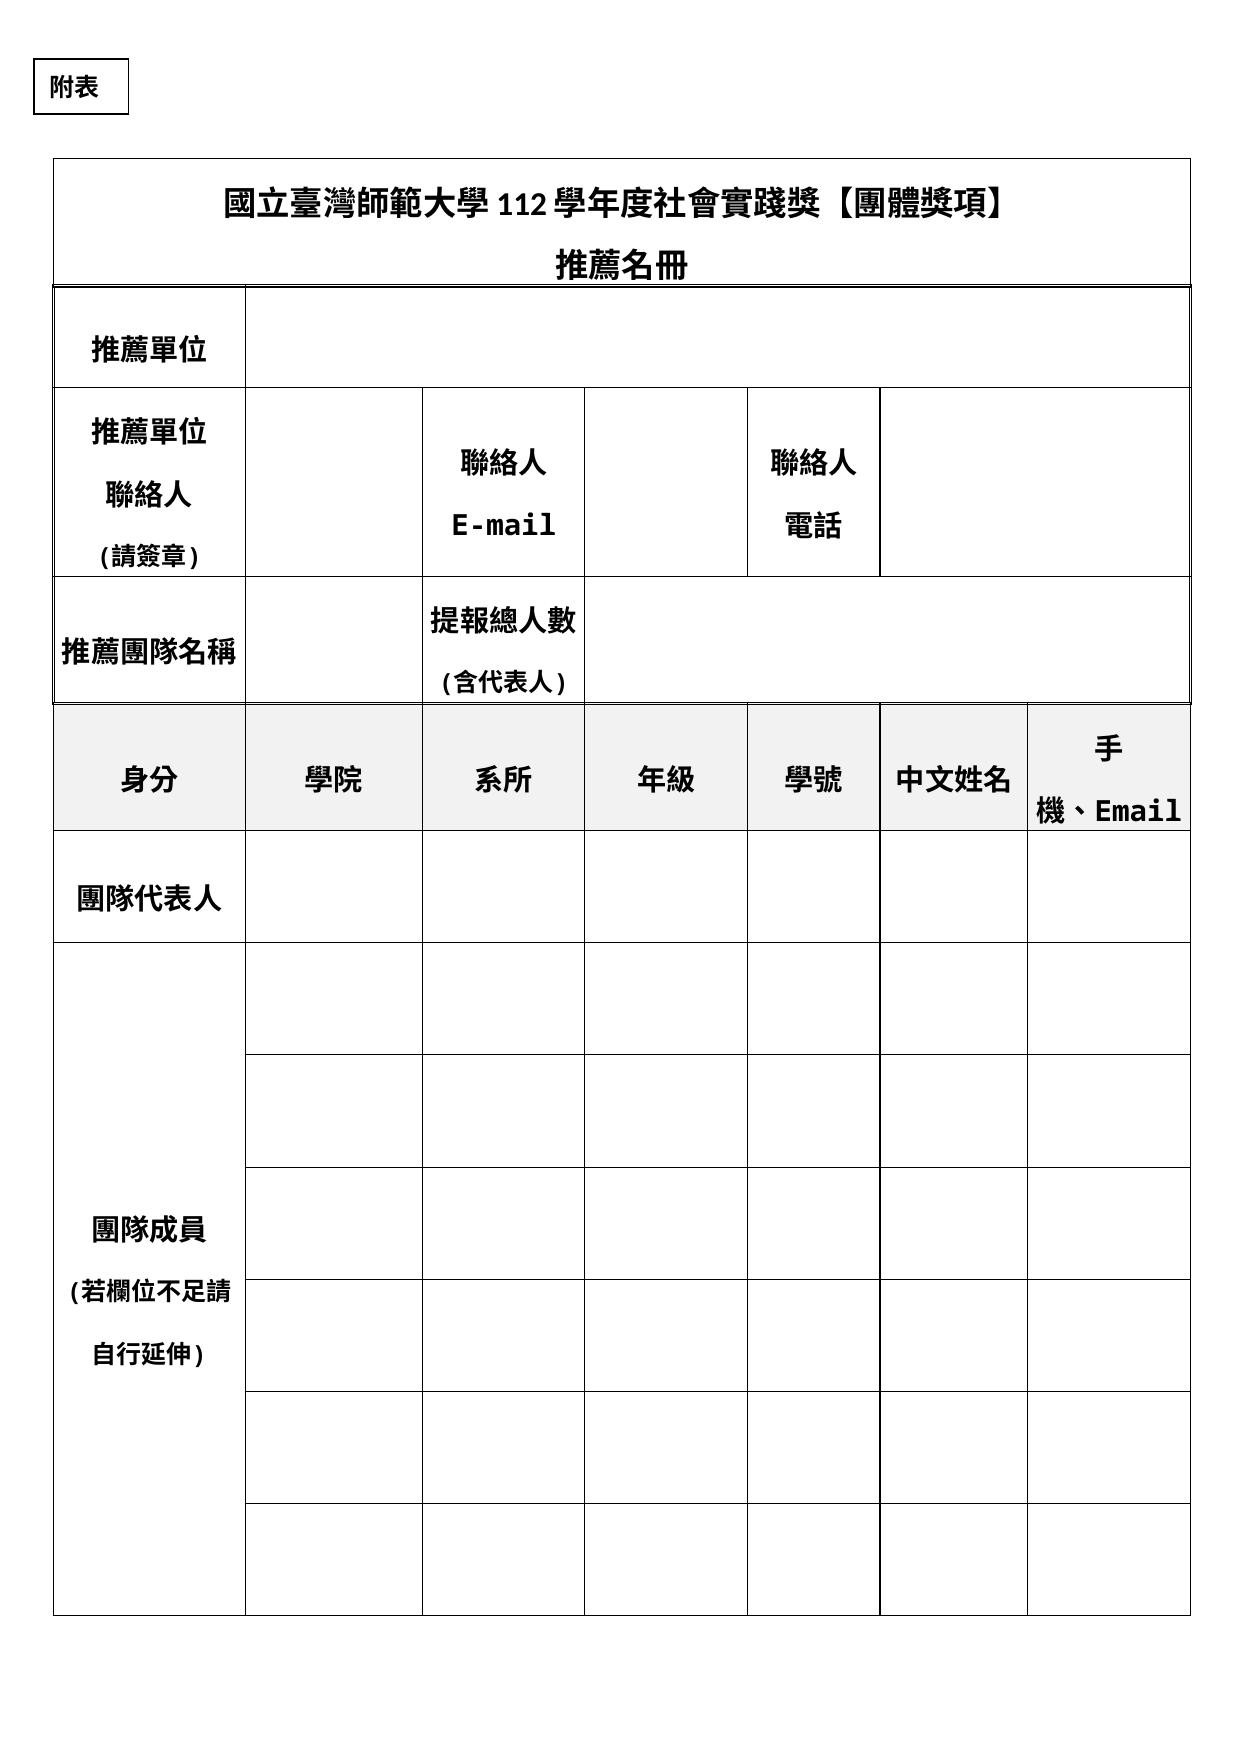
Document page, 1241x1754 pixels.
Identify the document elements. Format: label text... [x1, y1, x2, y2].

table_cell [1028, 943, 1190, 1054]
table_cell 聯絡人 電話 [748, 388, 879, 576]
table_cell [585, 388, 747, 576]
table_cell 推薦單位 [55, 288, 245, 387]
table_cell [423, 943, 584, 1054]
table_cell [585, 1168, 747, 1279]
table_cell 身分 [54, 705, 245, 830]
table_cell 團隊成員 (若欄位不足請自行延伸) [54, 943, 245, 1615]
table_cell [881, 1280, 1027, 1391]
table_cell [748, 943, 879, 1054]
table_cell [585, 1055, 747, 1167]
table_cell [246, 1504, 422, 1615]
table_cell [1028, 1168, 1190, 1279]
table_cell [423, 831, 584, 942]
table_cell [881, 831, 1027, 942]
table_header 國立臺灣師範大學112學年度社會實踐獎【團體獎項】 推薦名冊 [54, 159, 1190, 284]
table_cell [585, 1280, 747, 1391]
table_cell [1028, 1055, 1190, 1167]
table_cell [246, 1280, 422, 1391]
table_cell [881, 1055, 1027, 1167]
table_cell [246, 577, 422, 702]
table_cell [585, 943, 747, 1054]
table_cell [881, 943, 1027, 1054]
table_cell [585, 831, 747, 942]
table_cell [246, 1168, 422, 1279]
table_cell [423, 1280, 584, 1391]
table_cell [1028, 1392, 1190, 1503]
table_cell 年級 [585, 705, 747, 830]
table_cell [881, 388, 1189, 576]
table_cell [748, 1392, 879, 1503]
table_cell 系所 [423, 705, 584, 830]
table_cell 學號 [748, 705, 879, 830]
table_cell [585, 577, 1189, 702]
table_cell 學院 [246, 705, 422, 830]
table_cell [246, 288, 1189, 387]
table_cell [881, 1392, 1027, 1503]
table_cell [748, 1504, 879, 1615]
table_cell 手機、Email [1028, 705, 1190, 830]
table_cell [748, 1280, 879, 1391]
table_cell [881, 1504, 1027, 1615]
table_cell [585, 1504, 747, 1615]
table_cell [423, 1504, 584, 1615]
table_cell [246, 388, 422, 576]
table_cell [246, 831, 422, 942]
table_cell [748, 831, 879, 942]
table_cell [246, 1392, 422, 1503]
table_cell [748, 1168, 879, 1279]
table_cell [246, 943, 422, 1054]
table_cell [881, 1168, 1027, 1279]
table_cell [423, 1392, 584, 1503]
table_cell [423, 1168, 584, 1279]
table_cell [1028, 831, 1190, 942]
table_cell [246, 1055, 422, 1167]
table_cell 聯絡人 E-mail [423, 388, 584, 576]
table_cell 中文姓名 [881, 705, 1027, 830]
table_cell [1028, 1280, 1190, 1391]
table_cell [585, 1392, 747, 1503]
table_cell [1028, 1504, 1190, 1615]
table_cell [748, 1055, 879, 1167]
table_cell 團隊代表人 [54, 831, 245, 942]
table_cell 推薦團隊名稱 [55, 577, 245, 702]
table_cell 提報總人數 (含代表人) [423, 577, 584, 702]
table_cell [423, 1055, 584, 1167]
text 附表1 [49, 67, 112, 105]
table_cell 推薦單位 聯絡人 (請簽章) [55, 388, 245, 576]
